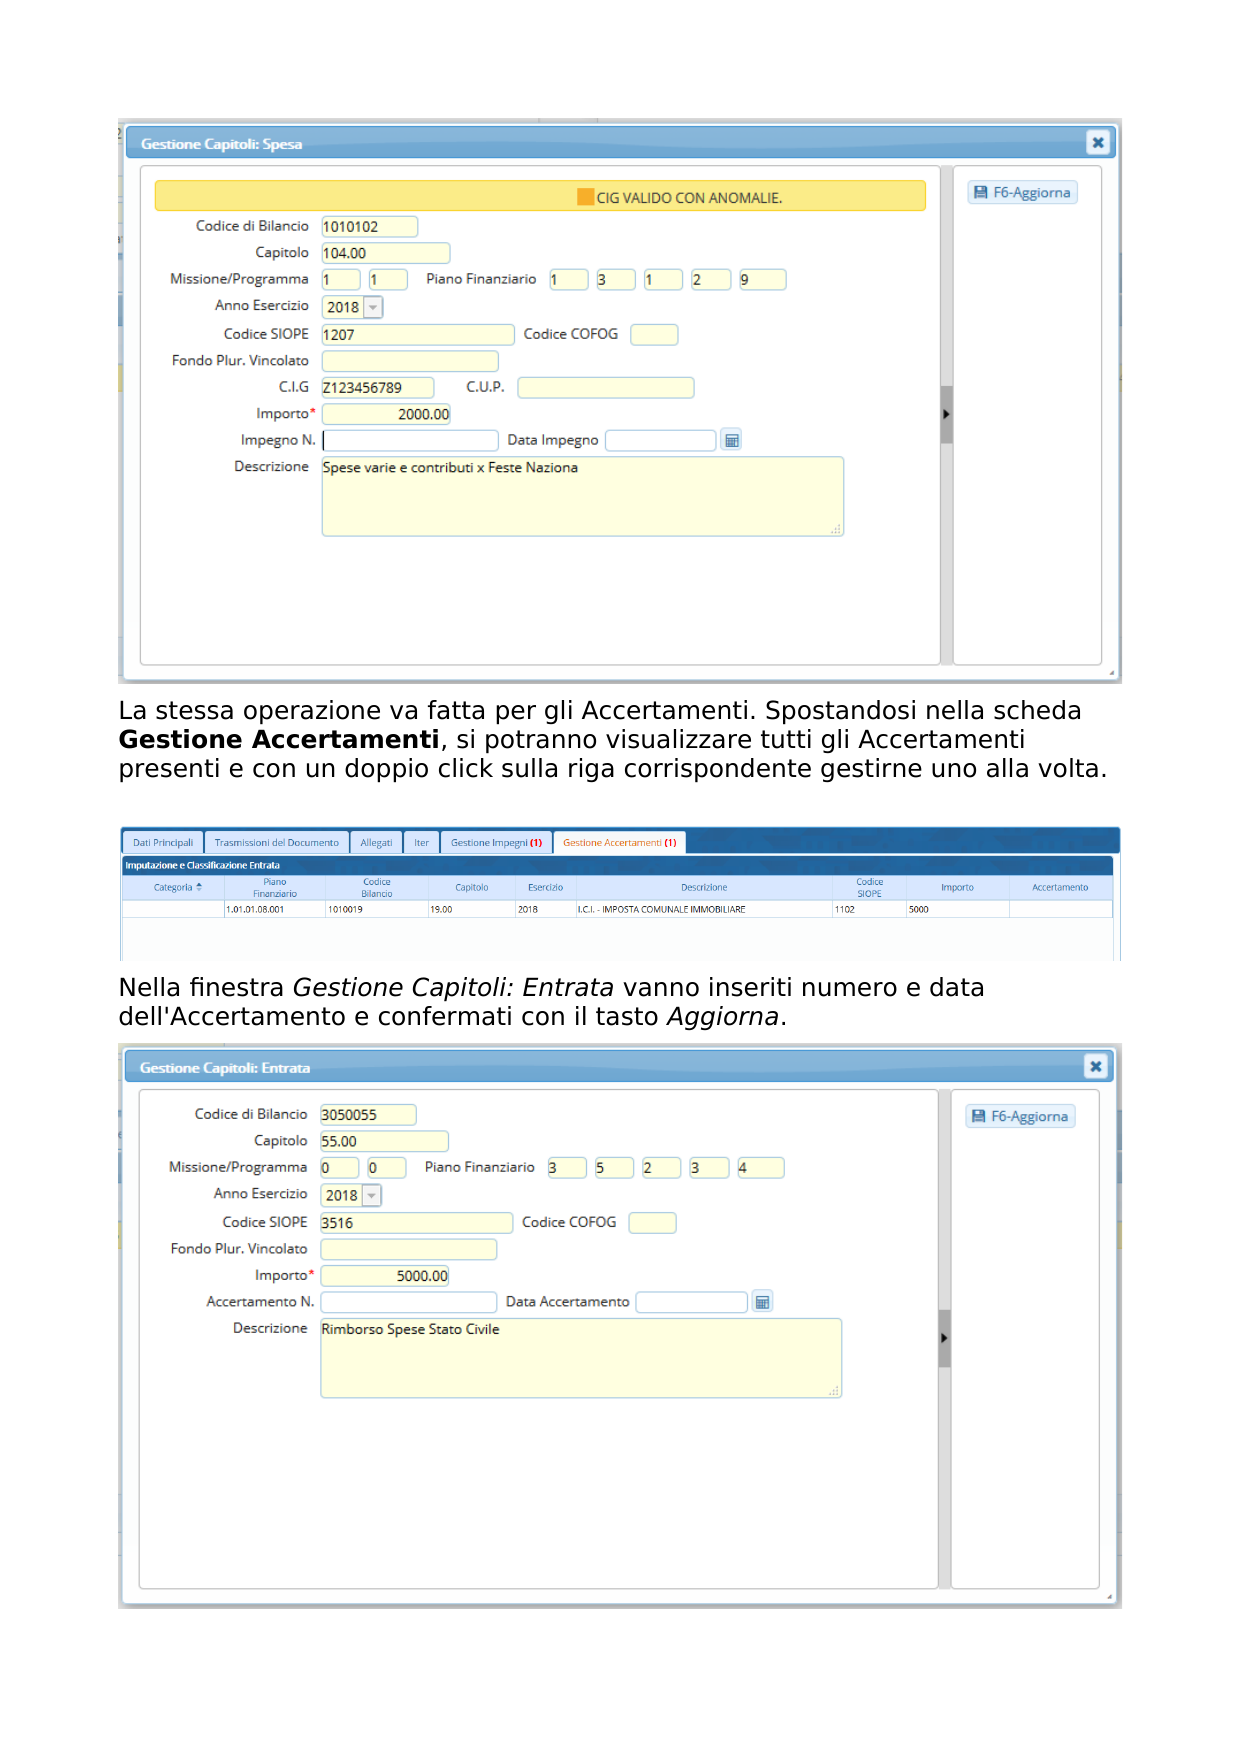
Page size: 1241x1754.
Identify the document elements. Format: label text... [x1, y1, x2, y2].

picture [118, 825, 1123, 961]
picture [118, 118, 1123, 684]
text Nella finestra Gestione Capitoli: Entrata vanno inseriti numero e data dell'Accertamento e confermati con il tasto Aggiorna. [118, 973, 1122, 1031]
picture [118, 1043, 1123, 1609]
text La stessa operazione va fatta per gli Accertamenti. Spostandosi nella scheda Gestione Accertamenti, si potranno visualizzare tutti gli Accertamenti presenti e con un doppio click sulla riga corrispondente gestirne uno alla volta. [118, 696, 1122, 813]
